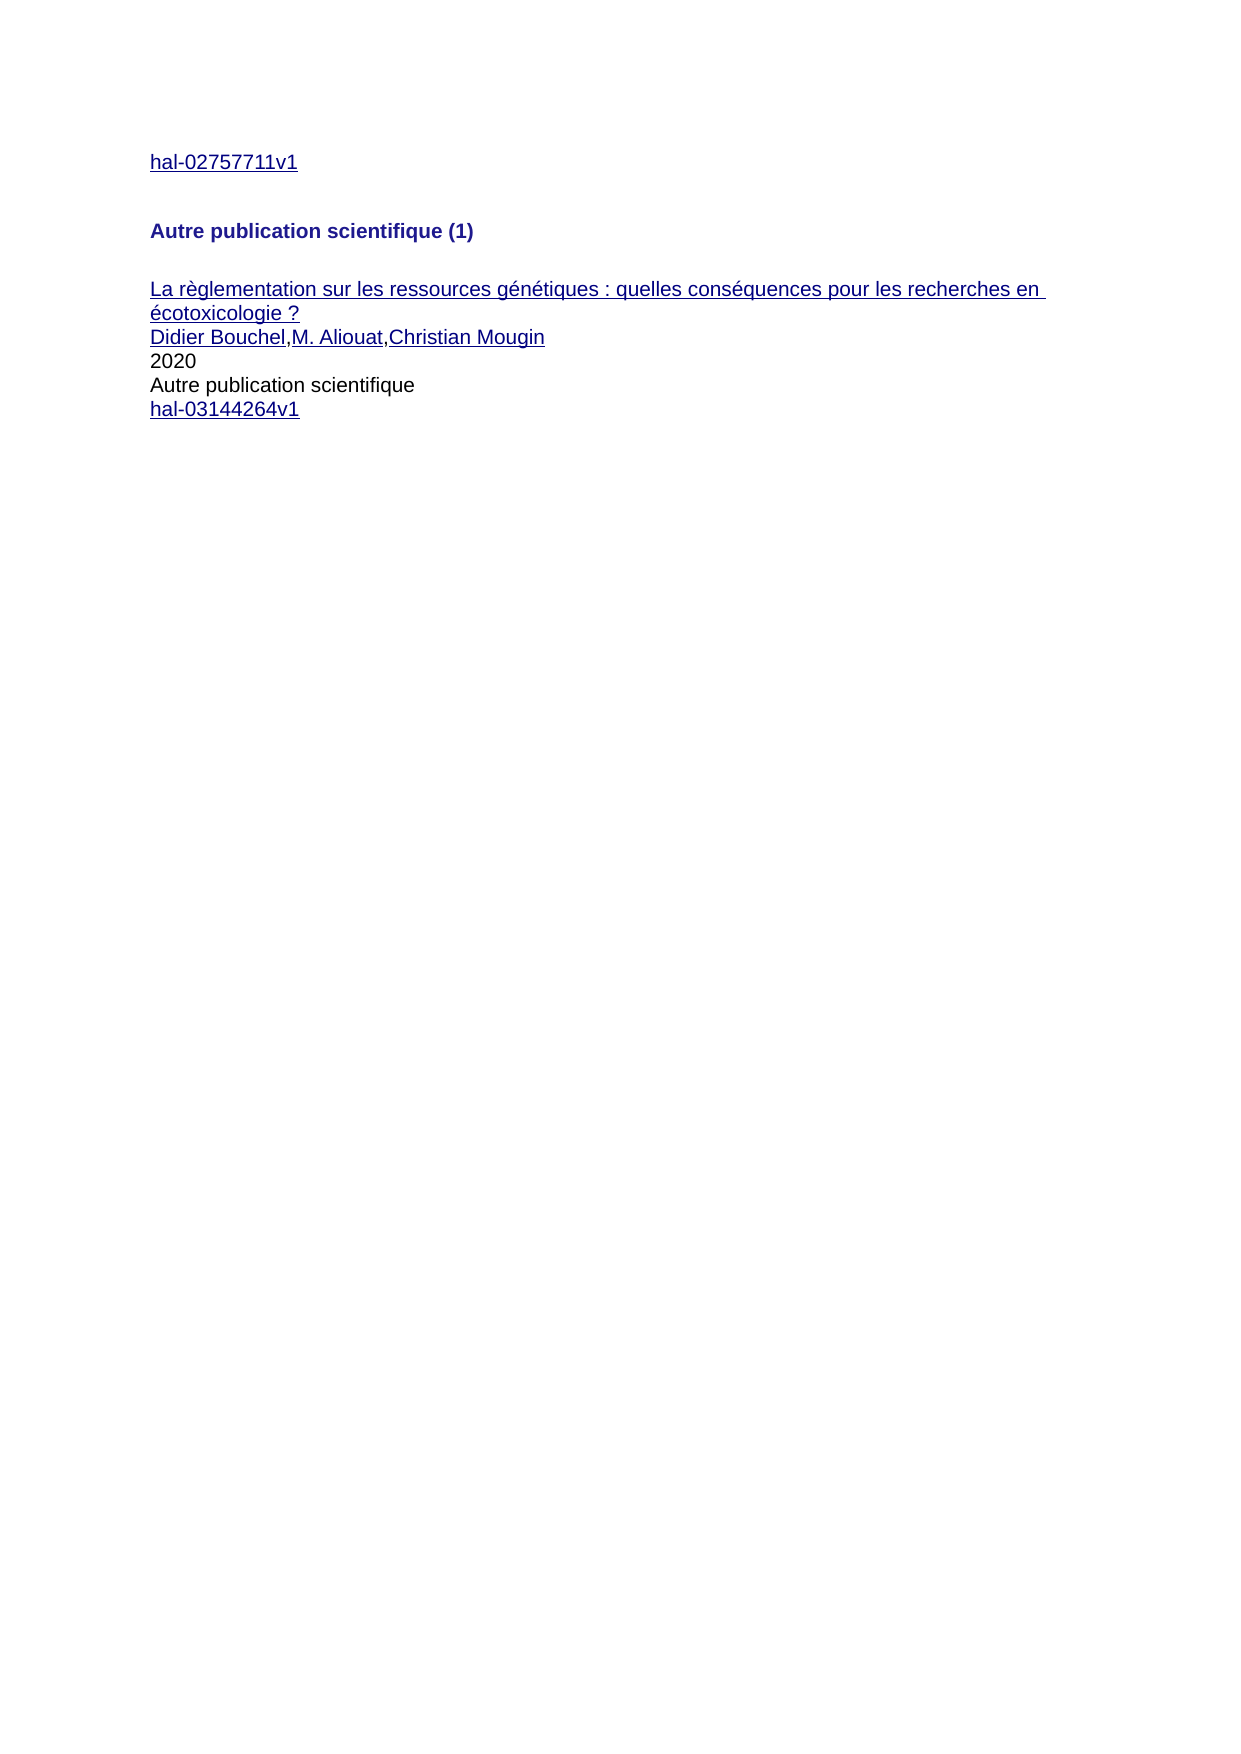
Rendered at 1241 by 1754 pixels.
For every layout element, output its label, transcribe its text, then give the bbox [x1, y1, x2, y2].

table_cell hal-02757711v1 [150, 150, 1090, 174]
table_header La règlementation sur les ressources génétiques : quelles conséquences pour les recherches en écotoxicologie ? Didier Bouchel,M. Aliouat,Christian Mougin 2020 Autre publication scientifique hal-03144264v1 [150, 277, 1090, 421]
subtitle Autre publication scientifique (1) [150, 219, 1090, 243]
